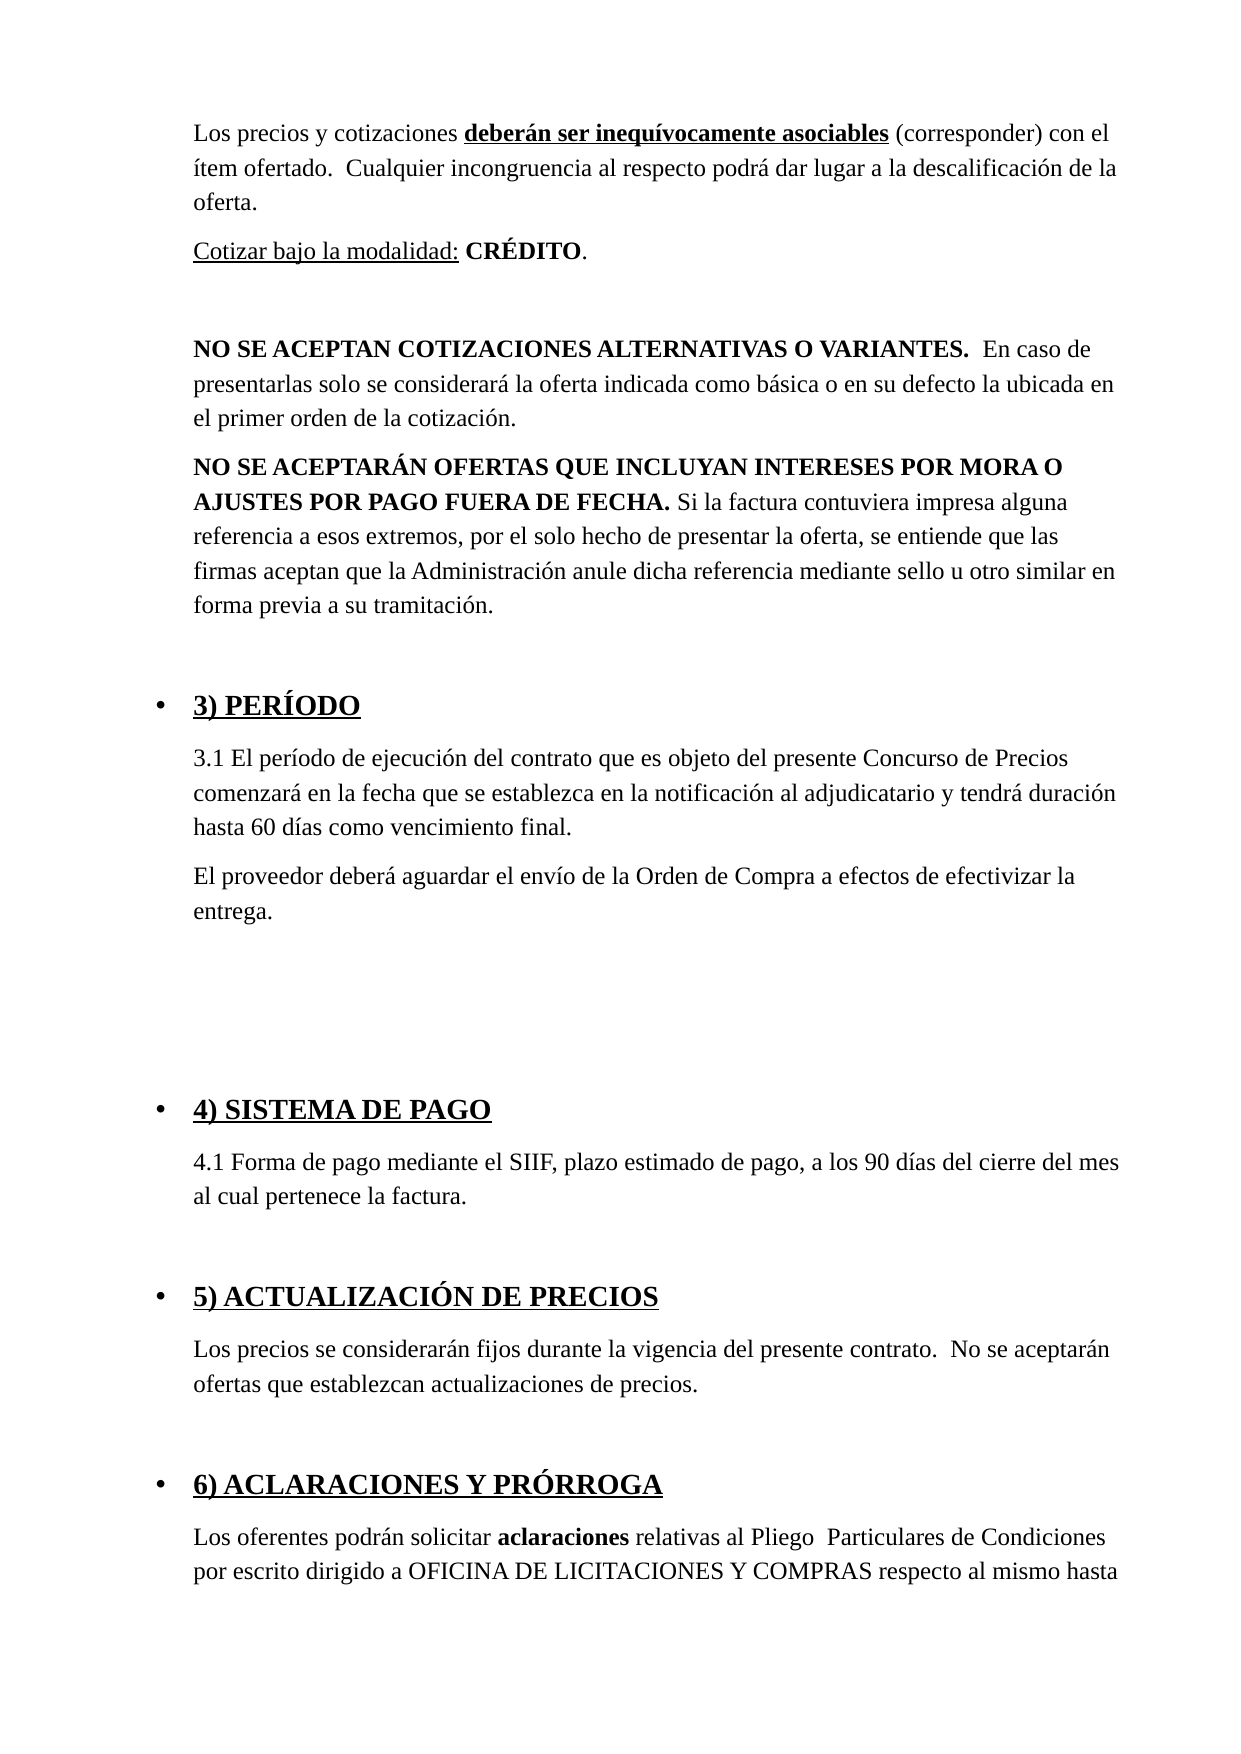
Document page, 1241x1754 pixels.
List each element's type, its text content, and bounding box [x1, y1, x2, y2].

list Los oferentes podrán solicitar aclaraciones relativas al Pliego Particulares de Condiciones por escrito dirigido a OFICINA DE LICITACIONES Y COMPRAS respecto al mismo hasta [156, 1522, 1122, 1585]
list Cotizar bajo la modalidad: CRÉDITO. [156, 236, 1122, 265]
list Los precios y cotizaciones deberán ser inequívocamente asociables (corresponder) con el ítem ofertado. Cualquier incongruencia al respecto podrá dar lugar a la descalificación de la oferta. [156, 118, 1122, 216]
list 4.1 Forma de pago mediante el SIIF, plazo estimado de pago, a los 90 días del cierre del mes al cual pertenece la factura. [156, 1147, 1122, 1210]
list Los precios se considerarán fijos durante la vigencia del presente contrato. No se aceptarán ofertas que establezcan actualizaciones de precios. [156, 1334, 1122, 1398]
list NO SE ACEPTAN COTIZACIONES ALTERNATIVAS O VARIANTES. En caso de presentarlas solo se considerará la oferta indicada como básica o en su defecto la ubicada en el primer orden de la cotización. [156, 334, 1122, 432]
list NO SE ACEPTARÁN OFERTAS QUE INCLUYAN INTERESES POR MORA O AJUSTES POR PAGO FUERA DE FECHA. Si la factura contuviera impresa alguna referencia a esos extremos, por el solo hecho de presentar la oferta, se entiende que las firmas aceptan que la Administración anule dicha referencia mediante sello u otro similar en forma previa a su tramitación. [156, 452, 1122, 619]
list 3.1 El período de ejecución del contrato que es objeto del presente Concurso de Precios comenzará en la fecha que se establezca en la notificación al adjudicatario y tendrá duración hasta 60 días como vencimiento final. [156, 743, 1122, 841]
list 4) SISTEMA DE PAGO [156, 1092, 1122, 1126]
list 5) ACTUALIZACIÓN DE PRECIOS [156, 1279, 1122, 1313]
list 6) ACLARACIONES Y PRÓRROGA [156, 1467, 1122, 1501]
list 3) PERÍODO [156, 688, 1122, 722]
list El proveedor deberá aguardar el envío de la Orden de Compra a efectos de efectivizar la entrega. [156, 861, 1122, 924]
